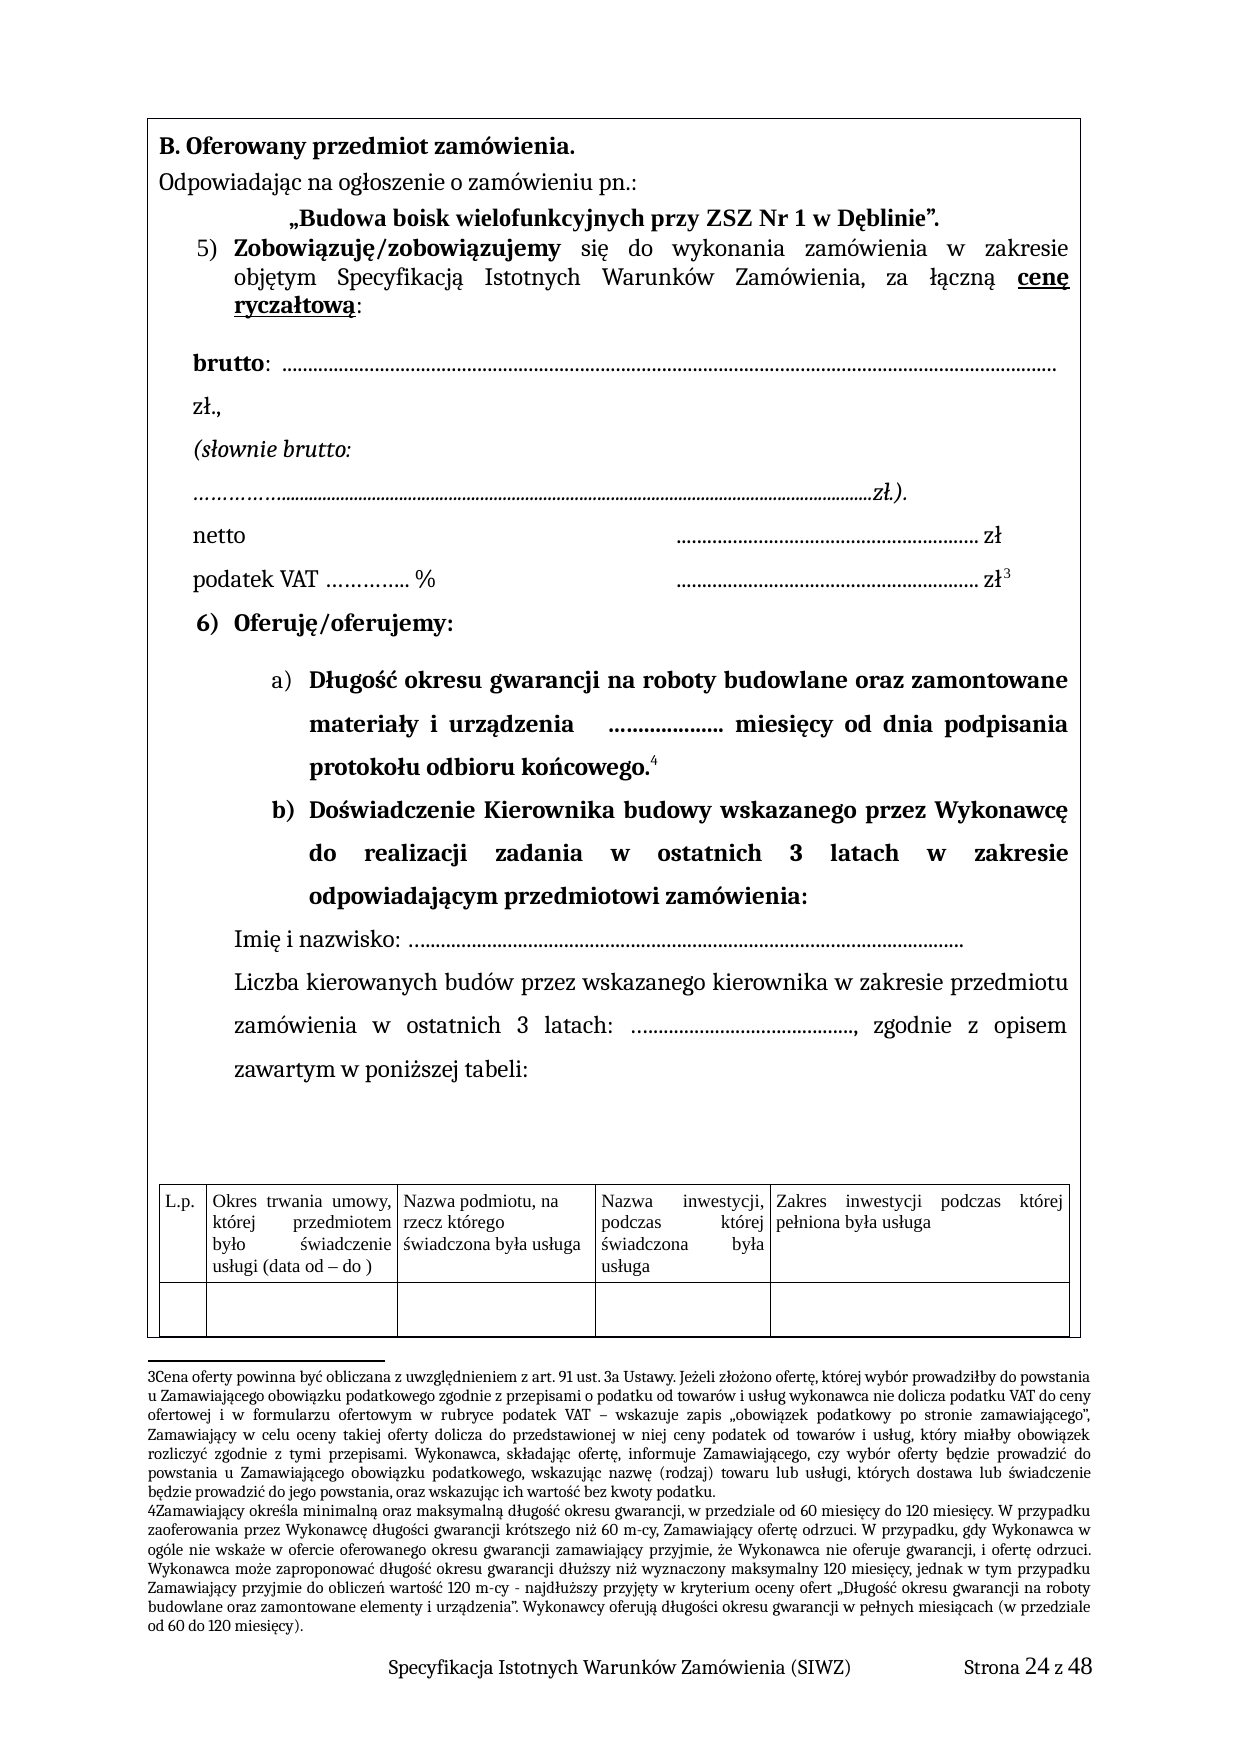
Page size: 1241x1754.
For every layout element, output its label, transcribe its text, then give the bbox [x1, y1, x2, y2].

table_cell [207, 1283, 397, 1336]
table_cell [160, 1283, 206, 1336]
table_header Nazwa podmiotu, na rzecz którego świadczona była usługa [398, 1185, 595, 1282]
table_cell [771, 1283, 1069, 1336]
table_cell [398, 1283, 595, 1336]
table_header L.p. [160, 1185, 206, 1282]
table_cell B. Oferowany przedmiot zamówienia. Odpowiadając na ogłoszenie o zamówieniu pn.: „Budowa boisk wielofunkcyjnych przy ZSZ Nr 1 w Dęblinie”. Zobowiązuję/zobowiązujemy się do wykonania zamówienia w zakresie objętym Specyfikacją Istotnych Warunków Zamówienia, za łączną cenę ryczałtową: brutto: .......................................................................................................................................................zł., (słownie brutto: ……………...................................................................................................................................zł.). netto ........................................................... zł podatek VAT ………….. % ........................................................... zł Oferuję/oferujemy: Długość okresu gwarancji na roboty budowlane oraz zamontowane materiały i urządzenia …................. miesięcy od dnia podpisania protokołu odbioru końcowego. Doświadczenie Kierownika budowy wskazanego przez Wykonawcę do realizacji zadania w ostatnich 3 latach w zakresie odpowiadającym przedmiotowi zamówienia: Imię i nazwisko: …......................................................................................................... Liczba kierowanych budów przez wskazanego kierownika w zakresie przedmiotu zamówienia w ostatnich 3 latach: …........................................, zgodnie z opisem zawartym w poniższej tabeli: [148, 119, 1080, 1337]
table_header Zakres inwestycji podczas której pełniona była usługa [771, 1185, 1069, 1282]
table_header Okres trwania umowy, której przedmiotem było świadczenie usługi (data od – do ) [207, 1185, 397, 1282]
table_cell [596, 1283, 770, 1336]
table_header Nazwa inwestycji, podczas której świadczona była usługa [596, 1185, 770, 1282]
